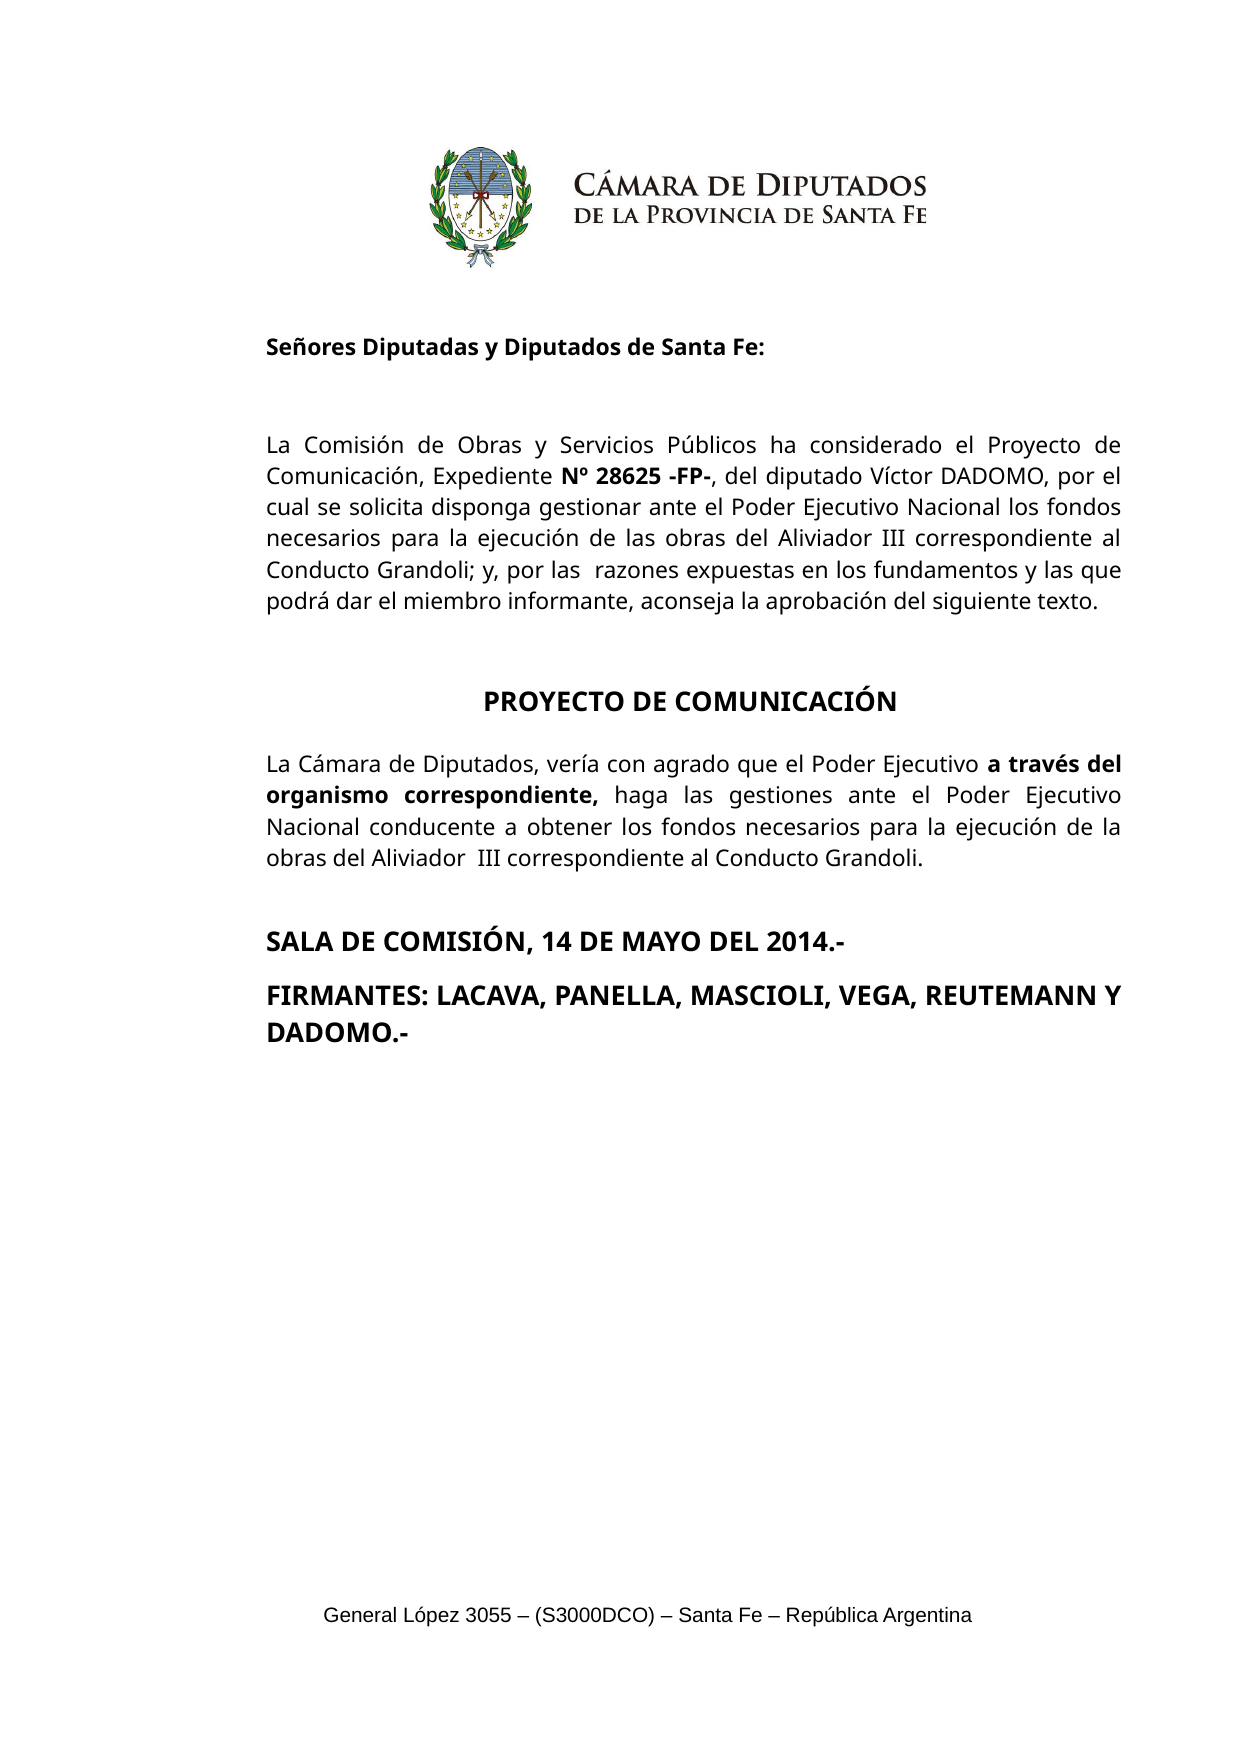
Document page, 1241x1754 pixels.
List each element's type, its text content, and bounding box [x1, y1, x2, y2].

text Señores Diputadas y Diputados de Santa Fe: [266, 331, 1122, 362]
picture [429, 147, 927, 272]
text La Comisión de Obras y Servicios Públicos ha considerado el Proyecto de Comunicación, Expediente Nº 28625 -FP-, del diputado Víctor DADOMO, por el cual se solicita disponga gestionar ante el Poder Ejecutivo Nacional los fondos necesarios para la ejecución de las obras del Aliviador III correspondiente al Conducto Grandoli; y, por las razones expuestas en los fundamentos y las que podrá dar el miembro informante, aconseja la aprobación del siguiente texto. [266, 429, 1122, 616]
text FIRMANTES: LACAVA, PANELLA, MASCIOLI, VEGA, REUTEMANN Y DADOMO.- [266, 977, 1122, 1050]
text La Cámara de Diputados, vería con agrado que el Poder Ejecutivo a través del organismo correspondiente, haga las gestiones ante el Poder Ejecutivo Nacional conducente a obtener los fondos necesarios para la ejecución de la obras del Aliviador III correspondiente al Conducto Grandoli. [266, 748, 1122, 873]
text PROYECTO DE COMUNICACIÓN [266, 683, 1122, 720]
text SALA DE COMISIÓN, 14 DE MAYO DEL 2014.- [266, 922, 1122, 959]
